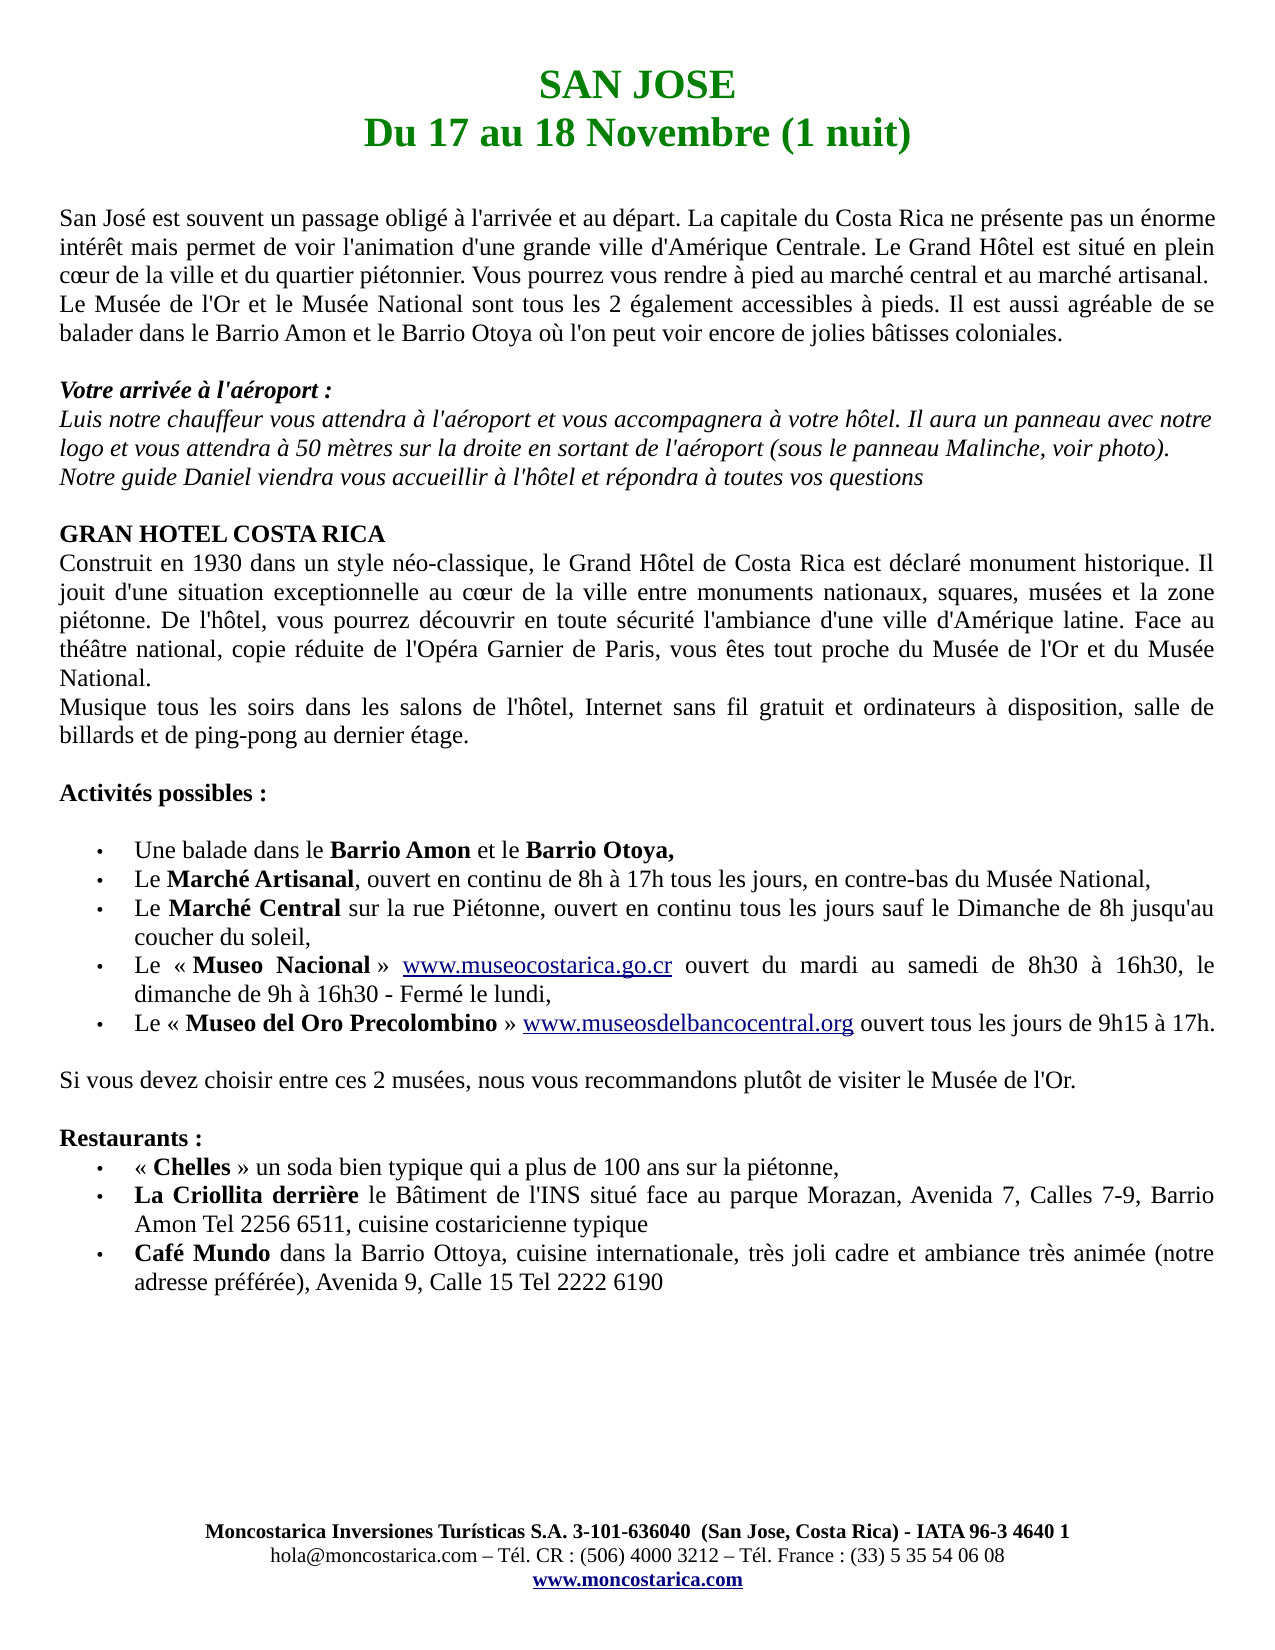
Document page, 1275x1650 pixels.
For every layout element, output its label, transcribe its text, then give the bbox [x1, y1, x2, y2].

text Si vous devez choisir entre ces 2 musées, nous vous recommandons plutôt de visiter le Musée de l'Or. [59, 1065, 1216, 1094]
list Une balade dans le Barrio Amon et le Barrio Otoya, [97, 835, 1216, 864]
list « Chelles » un soda bien typique qui a plus de 100 ans sur la piétonne, [97, 1152, 1216, 1180]
text Activités possibles : [59, 778, 1216, 807]
list Le « Museo del Oro Precolombino » www.museosdelbancocentral.org ouvert tous les jours de 9h15 à 17h. [97, 1008, 1216, 1037]
text Du 17 au 18 Novembre (1 nuit) [59, 107, 1216, 155]
list Le « Museo Nacional » www.museocostarica.go.cr ouvert du mardi au samedi de 8h30 à 16h30, le dimanche de 9h à 16h30 - Fermé le lundi, [97, 950, 1216, 1008]
text San José est souvent un passage obligé à l'arrivée et au départ. La capitale du Costa Rica ne présente pas un énorme intérêt mais permet de voir l'animation d'une grande ville d'Amérique Centrale. Le Grand Hôtel est situé en plein cœur de la ville et du quartier piétonnier. Vous pourrez vous rendre à pied au marché central et au marché artisanal. [59, 203, 1216, 289]
text Restaurants : [59, 1123, 1216, 1152]
text GRAN HOTEL COSTA RICA [59, 519, 1216, 548]
text Musique tous les soirs dans les salons de l'hôtel, Internet sans fil gratuit et ordinateurs à disposition, salle de billards et de ping-pong au dernier étage. [59, 692, 1216, 749]
list La Criollita derrière le Bâtiment de l'INS situé face au parque Morazan, Avenida 7, Calles 7-9, Barrio Amon Tel 2256 6511, cuisine costaricienne typique [97, 1180, 1216, 1238]
text Notre guide Daniel viendra vous accueillir à l'hôtel et répondra à toutes vos questions [59, 462, 1216, 490]
list Café Mundo dans la Barrio Ottoya, cuisine internationale, très joli cadre et ambiance très animée (notre adresse préférée), Avenida 9, Calle 15 Tel 2222 6190 [97, 1238, 1216, 1295]
text Luis notre chauffeur vous attendra à l'aéroport et vous accompagnera à votre hôtel. Il aura un panneau avec notre logo et vous attendra à 50 mètres sur la droite en sortant de l'aéroport (sous le panneau Malinche, voir photo). [59, 404, 1216, 462]
text SAN JOSE [59, 59, 1216, 107]
list Le Marché Artisanal, ouvert en continu de 8h à 17h tous les jours, en contre-bas du Musée National, [97, 864, 1216, 893]
list Le Marché Central sur la rue Piétonne, ouvert en continu tous les jours sauf le Dimanche de 8h jusqu'au coucher du soleil, [97, 893, 1216, 950]
text Construit en 1930 dans un style néo-classique, le Grand Hôtel de Costa Rica est déclaré monument historique. Il jouit d'une situation exceptionnelle au cœur de la ville entre monuments nationaux, squares, musées et la zone piétonne. De l'hôtel, vous pourrez découvrir en toute sécurité l'ambiance d'une ville d'Amérique latine. Face au théâtre national, copie réduite de l'Opéra Garnier de Paris, vous êtes tout proche du Musée de l'Or et du Musée National. [59, 548, 1216, 692]
text Votre arrivée à l'aéroport : [59, 375, 1216, 404]
text Le Musée de l'Or et le Musée National sont tous les 2 également accessibles à pieds. Il est aussi agréable de se balader dans le Barrio Amon et le Barrio Otoya où l'on peut voir encore de jolies bâtisses coloniales. [59, 289, 1216, 347]
